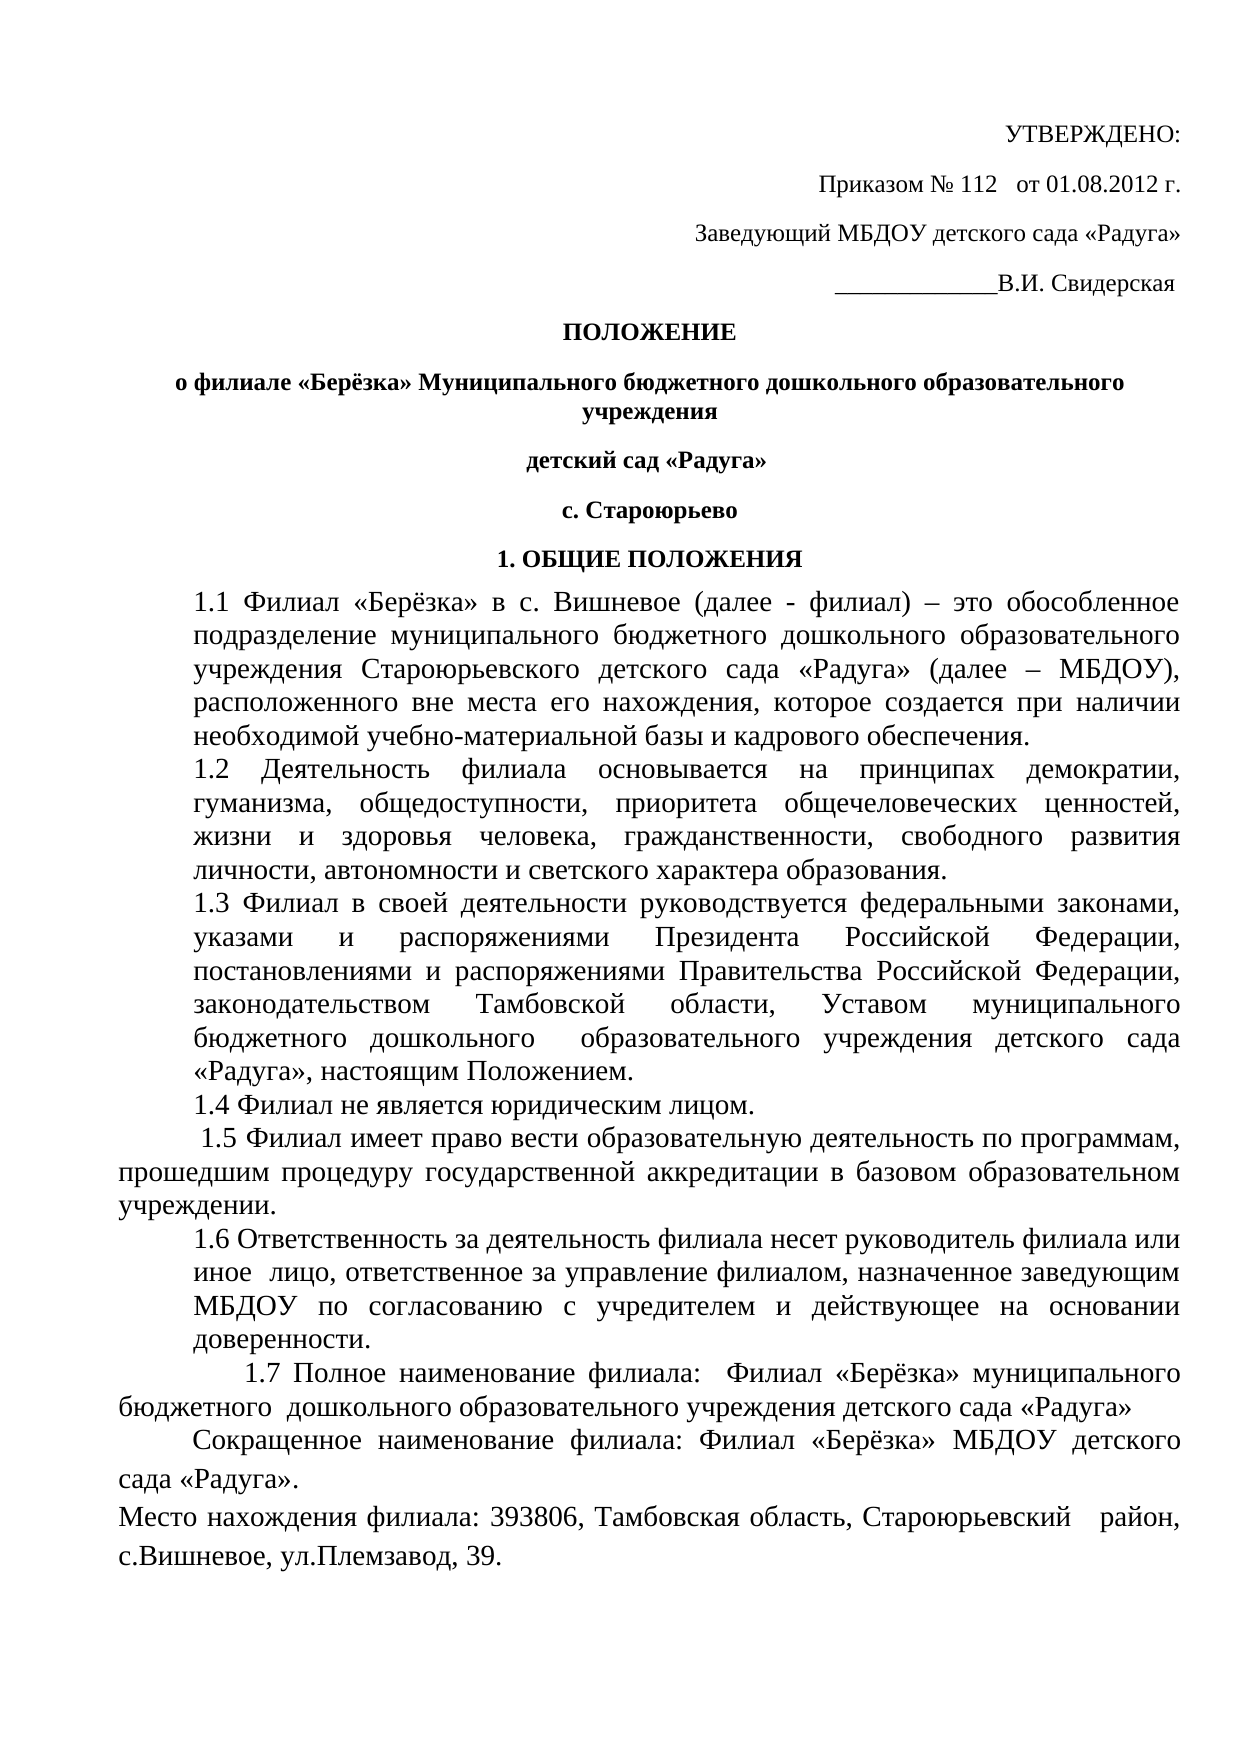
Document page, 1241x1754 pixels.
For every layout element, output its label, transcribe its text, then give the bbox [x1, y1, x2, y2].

text Место нахождения филиала: 393806, Тамбовская область, Староюрьевский район, с.Вишневое, ул.Племзавод, 39. [118, 1499, 1181, 1571]
text Сокращенное наименование филиала: Филиал «Берёзка» МБДОУ детского сада «Радуга». [118, 1422, 1181, 1494]
text 1.5 Филиал имеет право вести образовательную деятельность по программам, прошедшим процедуру государственной аккредитации в базовом образовательном учреждении. [118, 1120, 1181, 1221]
text 1.4 Филиал не является юридическим лицом. [193, 1087, 1181, 1120]
text 1.2 Деятельность филиала основывается на принципах демократии, гуманизма, общедоступности, приоритета общечеловеческих ценностей, жизни и здоровья человека, гражданственности, свободного развития личности, автономности и светского характера образования. [193, 751, 1181, 886]
text ПОЛОЖЕНИЕ [118, 317, 1181, 346]
text детский сад «Радуга» [118, 445, 1181, 474]
text УТВЕРЖДЕНО: [118, 119, 1181, 148]
text Приказом № 112 от 01.08.2012 г. [118, 169, 1181, 197]
text о филиале «Берёзка» Муниципального бюджетного дошкольного образовательного учреждения [118, 367, 1181, 424]
text 1.3 Филиал в своей деятельности руководствуется федеральными законами, указами и распоряжениями Президента Российской Федерации, постановлениями и распоряжениями Правительства Российской Федерации, законодательством Тамбовской области, Уставом муниципального бюджетного дошкольного образовательного учреждения детского сада «Радуга», настоящим Положением. [193, 886, 1181, 1087]
text 1. ОБЩИЕ ПОЛОЖЕНИЯ [118, 544, 1181, 573]
text 1.1 Филиал «Берёзка» в с. Вишневое (далее - филиал) – это обособленное подразделение муниципального бюджетного дошкольного образовательного учреждения Староюрьевского детского сада «Радуга» (далее – МБДОУ), расположенного вне места его нахождения, которое создается при наличии необходимой учебно-материальной базы и кадрового обеспечения. [193, 584, 1181, 751]
text 1.7 Полное наименование филиала: Филиал «Берёзка» муниципального бюджетного дошкольного образовательного учреждения детского сада «Радуга» [118, 1355, 1181, 1422]
text Заведующий МБДОУ детского сада «Радуга» [118, 218, 1181, 247]
text 1.6 Ответственность за деятельность филиала несет руководитель филиала или иное лицо, ответственное за управление филиалом, назначенное заведующим МБДОУ по согласованию с учредителем и действующее на основании доверенности. [193, 1221, 1181, 1355]
text _____________В.И. Свидерская [118, 268, 1181, 297]
text с. Староюрьево [118, 495, 1181, 524]
